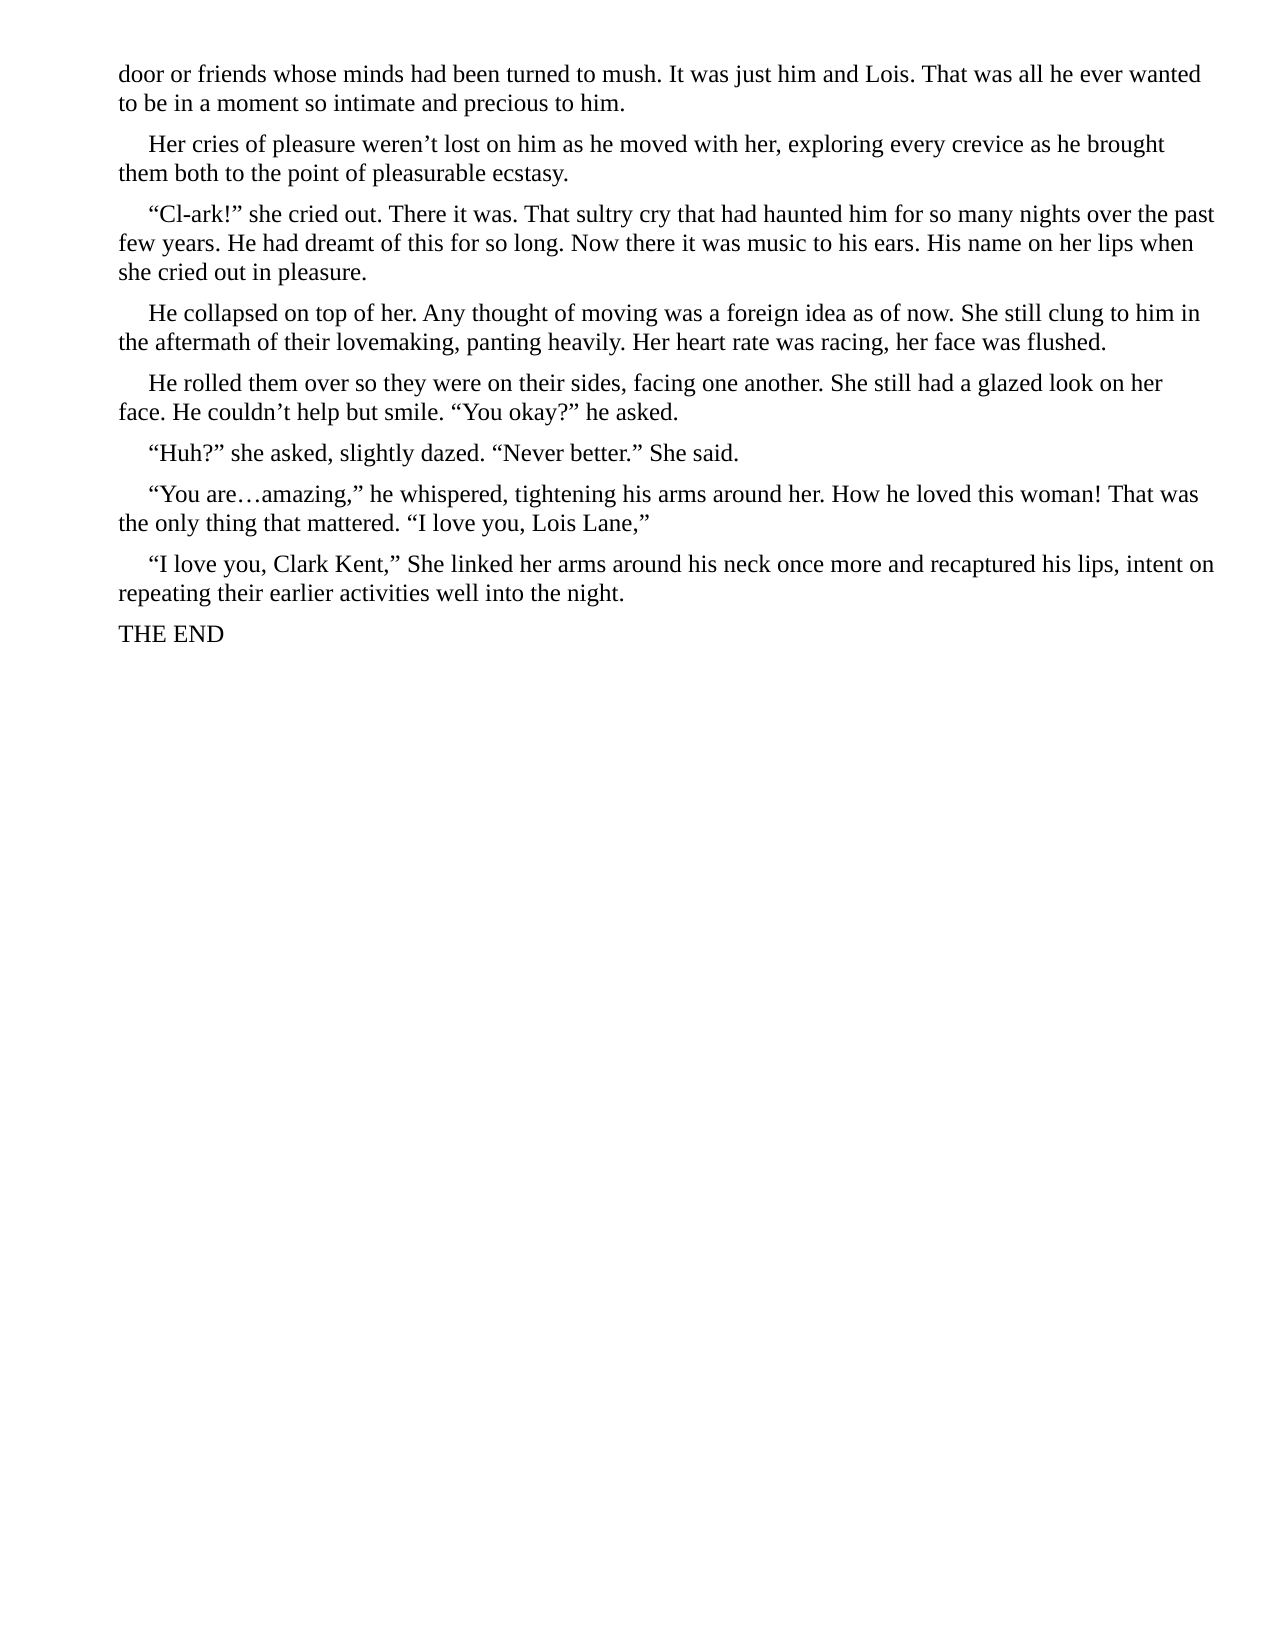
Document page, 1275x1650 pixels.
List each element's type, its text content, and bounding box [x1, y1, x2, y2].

text He rolled them over so they were on their sides, facing one another. She still had a glazed look on her face. He couldn’t help but smile. “You okay?” he asked. [118, 368, 1216, 425]
text door or friends whose minds had been turned to mush. It was just him and Lois. That was all he ever wanted to be in a moment so intimate and precious to him. [118, 59, 1216, 117]
text THE END [118, 619, 1216, 648]
text “You are…amazing,” he whispered, tightening his arms around her. How he loved this woman! That was the only thing that mattered. “I love you, Lois Lane,” [118, 479, 1216, 537]
text He collapsed on top of her. Any thought of moving was a foreign idea as of now. She still clung to him in the aftermath of their lovemaking, panting heavily. Her heart rate was racing, her face was flushed. [118, 298, 1216, 355]
text Her cries of pleasure weren’t lost on him as he moved with her, exploring every crevice as he brought them both to the point of pleasurable ecstasy. [118, 129, 1216, 187]
text “I love you, Clark Kent,” She linked her arms around his neck once more and recaptured his lips, intent on repeating their earlier activities well into the night. [118, 549, 1216, 607]
text “Huh?” she asked, slightly dazed. “Never better.” She said. [118, 438, 1216, 467]
text “Cl-ark!” she cried out. There it was. That sultry cry that had haunted him for so many nights over the past few years. He had dreamt of this for so long. Now there it was music to his ears. His name on her lips when she cried out in pleasure. [118, 199, 1216, 285]
